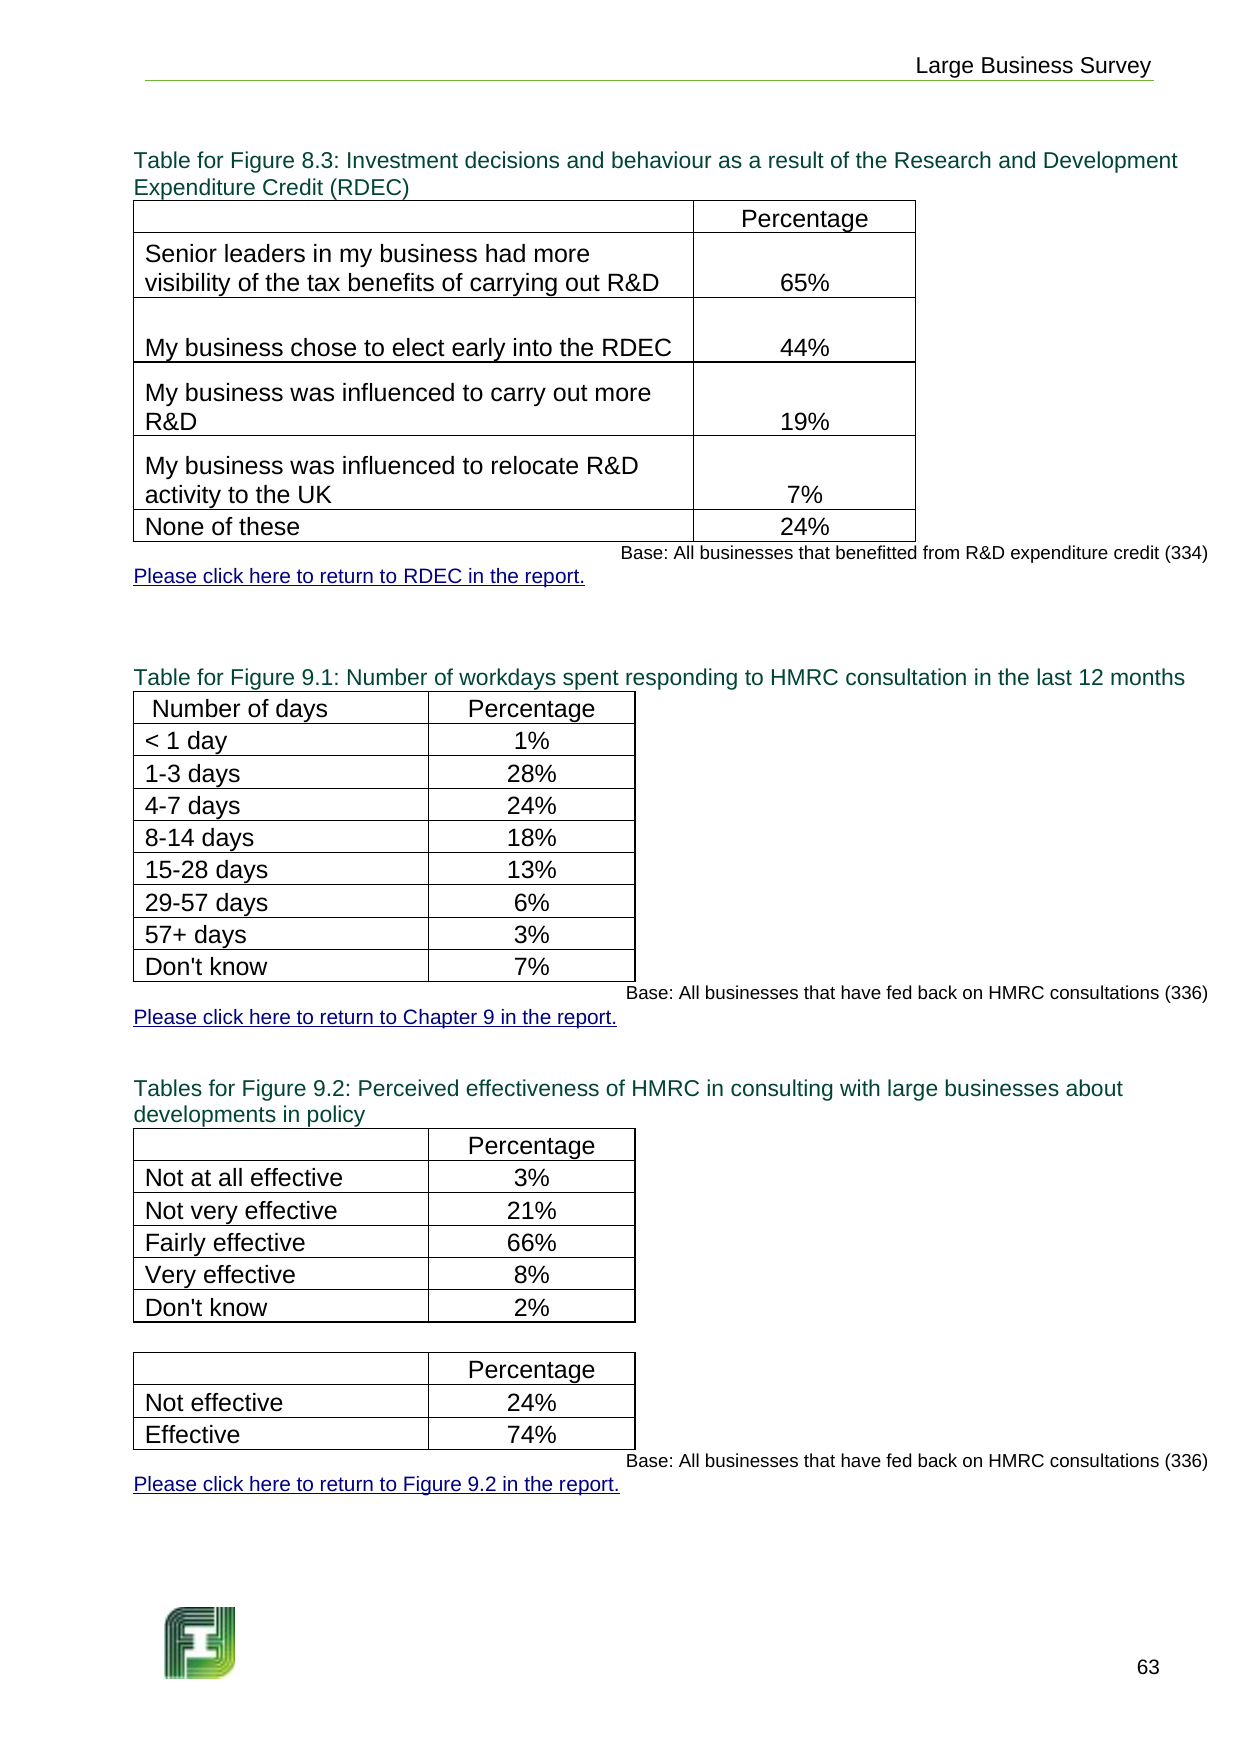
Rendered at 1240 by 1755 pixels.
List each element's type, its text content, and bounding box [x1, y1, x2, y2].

subtitle Table for Figure 8.3: Investment decisions and behaviour as a result of the Research and Development Expenditure Credit (RDEC) [133, 147, 1208, 200]
table_header [134, 1129, 428, 1160]
table_cell 24% [429, 1385, 634, 1417]
table_cell Effective [134, 1418, 428, 1449]
table_header Percentage [429, 1129, 634, 1160]
subtitle Table for Figure 9.1: Number of workdays spent responding to HMRC consultation in the last 12 months [133, 664, 1208, 691]
table_cell 8% [429, 1258, 634, 1289]
table_cell 13% [429, 853, 634, 884]
text Base: All businesses that have fed back on HMRC consultations (336) [133, 1450, 1208, 1471]
table_cell Very effective [134, 1258, 428, 1289]
table_cell 19% [694, 363, 915, 435]
table_cell 66% [429, 1226, 634, 1257]
text Please click here to return to RDEC in the report. [133, 564, 1208, 588]
table_header [134, 201, 693, 232]
text Base: All businesses that benefitted from R&D expenditure credit (334) [133, 542, 1208, 563]
table_header Percentage [694, 201, 915, 232]
table_cell 24% [429, 789, 634, 820]
text Please click here to return to Chapter 9 in the report. [133, 1004, 1208, 1028]
text Base: All businesses that have fed back on HMRC consultations (336) [133, 982, 1208, 1004]
table_cell Don't know [134, 950, 428, 981]
table_cell 3% [429, 918, 634, 949]
table_cell 7% [694, 436, 915, 508]
table_cell 65% [694, 233, 915, 297]
table_cell None of these [134, 510, 693, 541]
text Please click here to return to Figure 9.2 in the report. [133, 1472, 1208, 1496]
table_cell 29-57 days [134, 885, 428, 917]
table_cell 21% [429, 1193, 634, 1224]
table_cell 74% [429, 1418, 634, 1449]
table_cell 44% [694, 298, 915, 361]
table_cell 24% [694, 510, 915, 541]
table_cell Fairly effective [134, 1226, 428, 1257]
subtitle Tables for Figure 9.2: Perceived effectiveness of HMRC in consulting with large businesses about developments in policy [133, 1075, 1208, 1128]
table_cell < 1 day [134, 724, 428, 755]
table_cell Not very effective [134, 1193, 428, 1224]
table_cell My business was influenced to relocate R&D activity to the UK [134, 436, 693, 508]
table_cell 2% [429, 1290, 634, 1321]
table_header Percentage [429, 692, 634, 723]
table_cell Not at all effective [134, 1161, 428, 1192]
table_cell 4-7 days [134, 789, 428, 820]
table_cell 18% [429, 821, 634, 852]
table_cell 28% [429, 756, 634, 787]
table_cell Not effective [134, 1385, 428, 1417]
table_header Percentage [429, 1353, 634, 1384]
table_cell 15-28 days [134, 853, 428, 884]
table_cell Don't know [134, 1290, 428, 1321]
table_cell My business chose to elect early into the RDEC [134, 298, 693, 361]
table_cell 1-3 days [134, 756, 428, 787]
table_cell Senior leaders in my business had more visibility of the tax benefits of carrying out R&D [134, 233, 693, 297]
table_cell 1% [429, 724, 634, 755]
table_cell 7% [429, 950, 634, 981]
table_cell 57+ days [134, 918, 428, 949]
table_header Number of days [134, 692, 428, 723]
table_cell My business was influenced to carry out more R&D [134, 363, 693, 435]
table_header [134, 1353, 428, 1384]
table_cell 3% [429, 1161, 634, 1192]
table_cell 6% [429, 885, 634, 917]
table_cell 8-14 days [134, 821, 428, 852]
